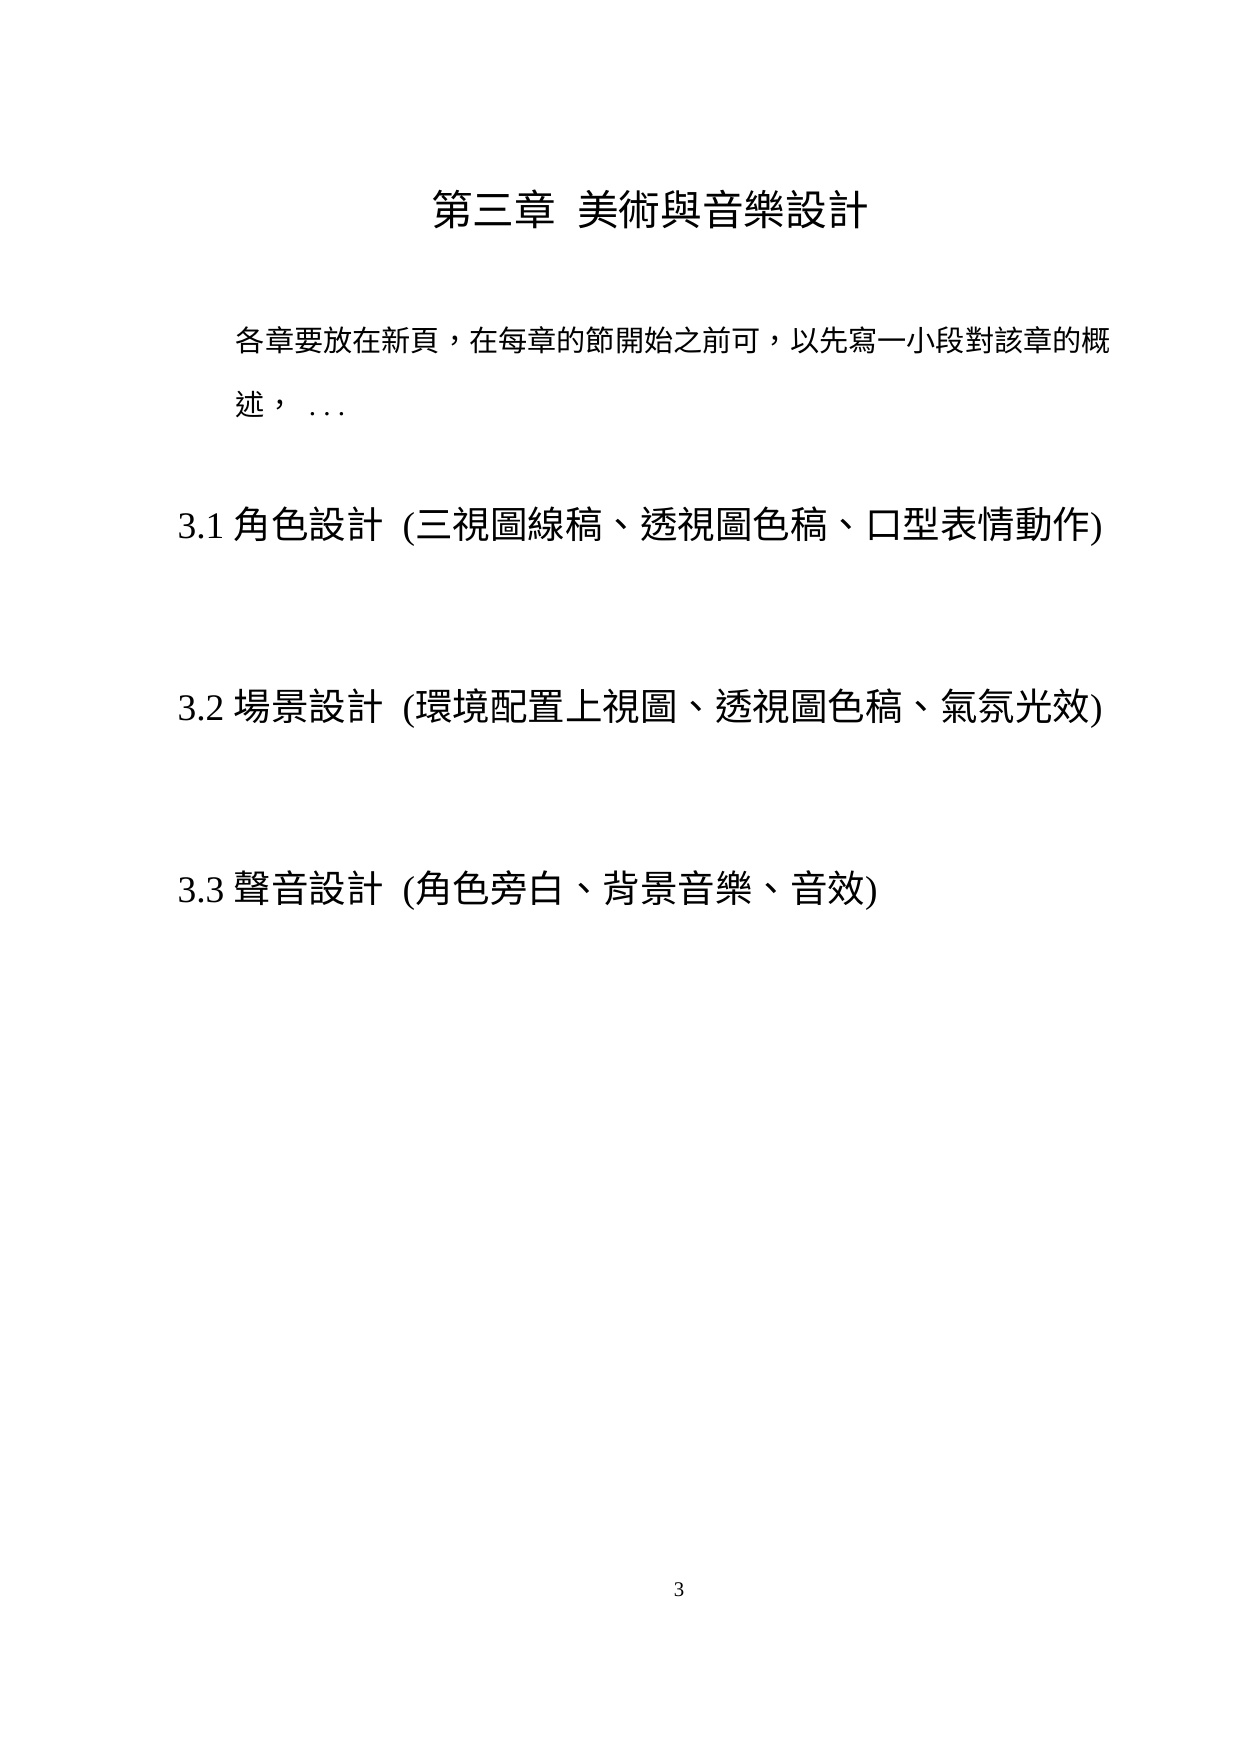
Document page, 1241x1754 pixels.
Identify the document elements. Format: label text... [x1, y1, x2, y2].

subtitle 3.3 聲音設計 (角色旁白、背景音樂、音效) [177, 859, 1122, 913]
text 各章要放在新頁，在每章的節開始之前可，以先寫一小段對該章的概述， . . . [236, 318, 1122, 424]
subtitle 3.1 角色設計 (三視圖線稿、透視圖色稿、口型表情動作) [177, 495, 1122, 549]
subtitle 第三章 美術與音樂設計 [177, 177, 1122, 237]
subtitle 3.2 場景設計 (環境配置上視圖、透視圖色稿、氣氛光效) [177, 677, 1122, 731]
